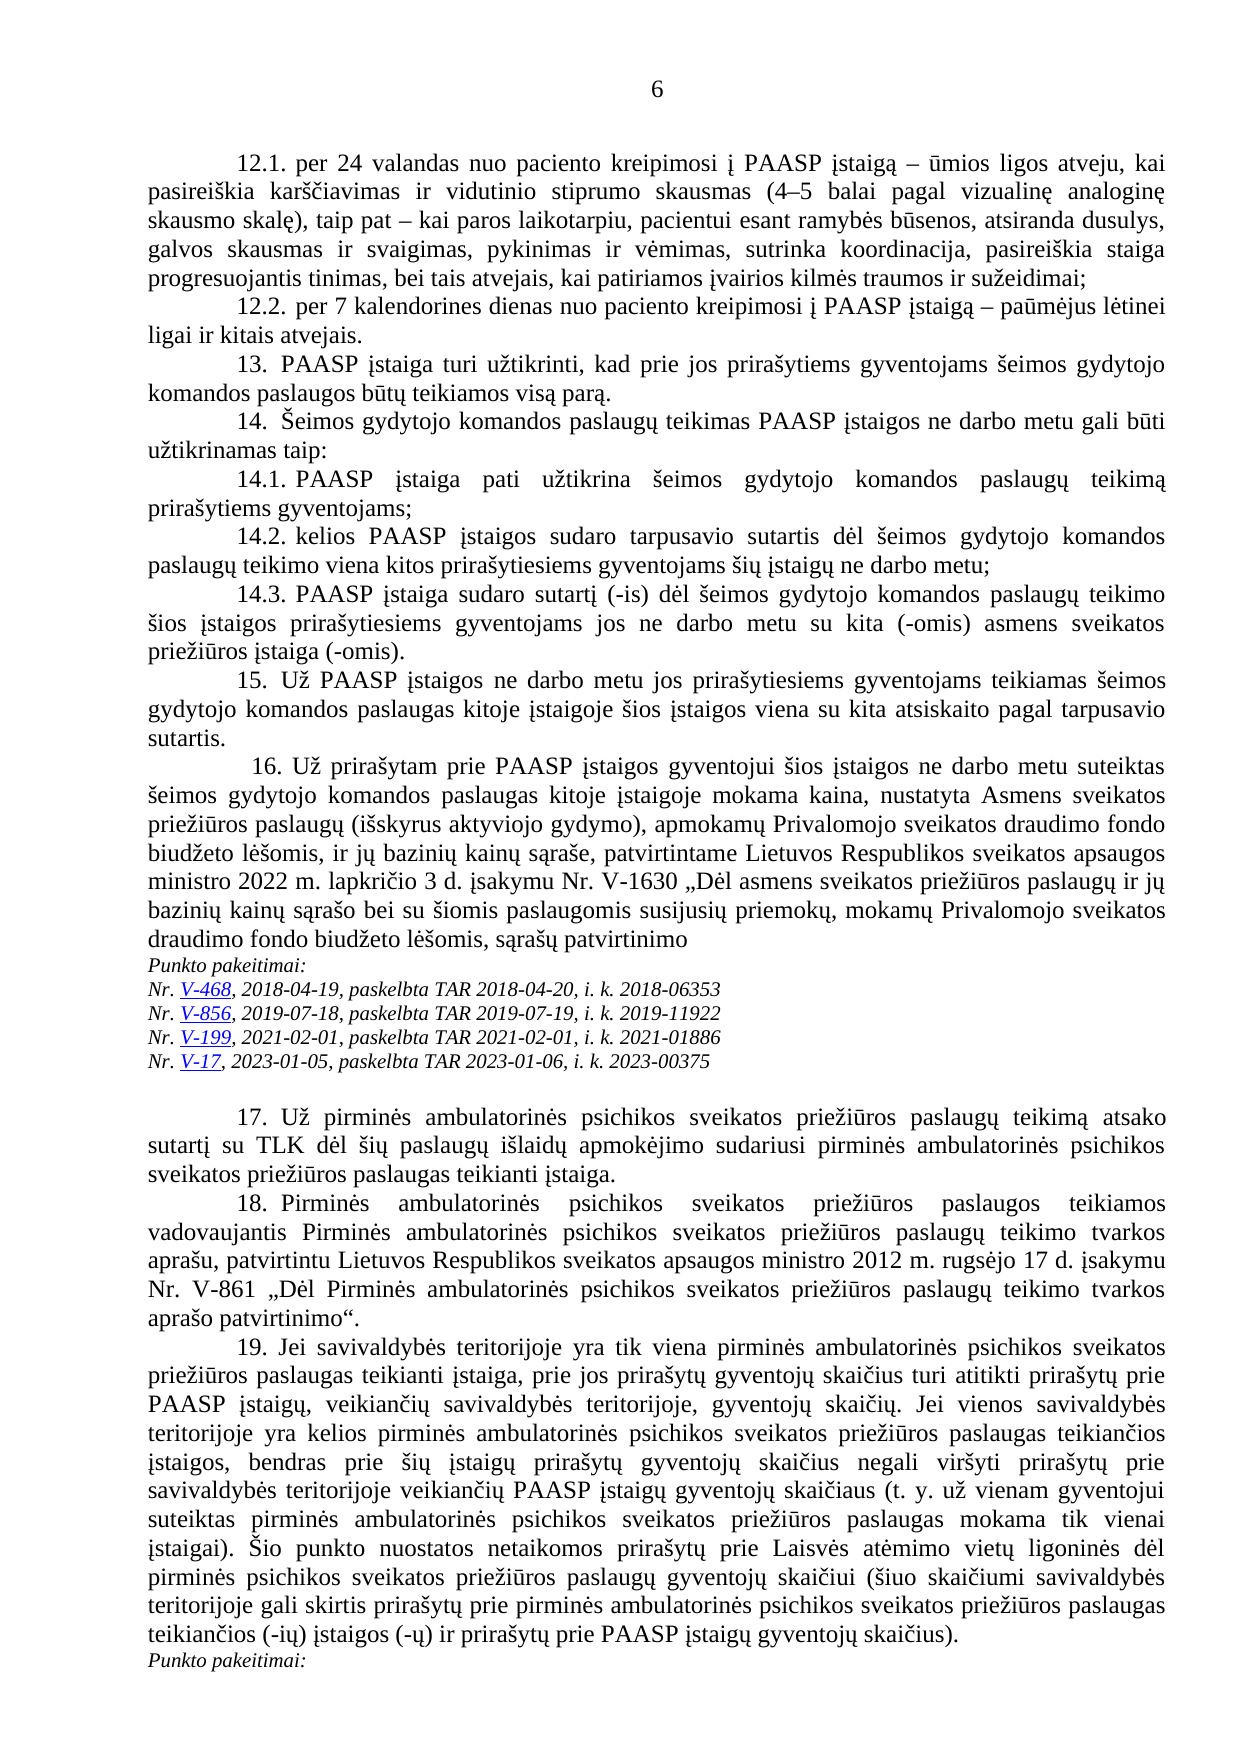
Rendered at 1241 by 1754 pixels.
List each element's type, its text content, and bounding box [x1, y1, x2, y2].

text 16. Už prirašytam prie PAASP įstaigos gyventojui šios įstaigos ne darbo metu suteiktas šeimos gydytojo komandos paslaugas kitoje įstaigoje mokama kaina, nustatyta Asmens sveikatos priežiūros paslaugų (išskyrus aktyviojo gydymo), apmokamų Privalomojo sveikatos draudimo fondo biudžeto lėšomis, ir jų bazinių kainų sąraše, patvirtintame Lietuvos Respublikos sveikatos apsaugos ministro 2022 m. lapkričio 3 d. įsakymu Nr. V-1630 „Dėl asmens sveikatos priežiūros paslaugų ir jų bazinių kainų sąrašo bei su šiomis paslaugomis susijusių priemokų, mokamų Privalomojo sveikatos draudimo fondo biudžeto lėšomis, sąrašų patvirtinimo [148, 751, 1166, 953]
text Nr. V-199, 2021-02-01, paskelbta TAR 2021-02-01, i. k. 2021-01886 [148, 1025, 1166, 1049]
text Nr. V-468, 2018-04-19, paskelbta TAR 2018-04-20, i. k. 2018-06353 [148, 977, 1166, 1001]
text 17. Už pirminės ambulatorinės psichikos sveikatos priežiūros paslaugų teikimą atsako sutartį su TLK dėl šių paslaugų išlaidų apmokėjimo sudariusi pirminės ambulatorinės psichikos sveikatos priežiūros paslaugas teikianti įstaiga. [148, 1102, 1166, 1188]
text 15. Už PAASP įstaigos ne darbo metu jos prirašytiesiems gyventojams teikiamas šeimos gydytojo komandos paslaugas kitoje įstaigoje šios įstaigos viena su kita atsiskaito pagal tarpusavio sutartis. [148, 665, 1166, 751]
text Nr. V-856, 2019-07-18, paskelbta TAR 2019-07-19, i. k. 2019-11922 [148, 1001, 1166, 1025]
text 14.1. PAASP įstaiga pati užtikrina šeimos gydytojo komandos paslaugų teikimą prirašytiems gyventojams; [148, 464, 1166, 521]
text Nr. V-17, 2023-01-05, paskelbta TAR 2023-01-06, i. k. 2023-00375 [148, 1049, 1166, 1073]
text 12.2. per 7 kalendorines dienas nuo paciento kreipimosi į PAASP įstaigą – paūmėjus lėtinei ligai ir kitais atvejais. [148, 291, 1166, 349]
text 14. Šeimos gydytojo komandos paslaugų teikimas PAASP įstaigos ne darbo metu gali būti užtikrinamas taip: [148, 406, 1166, 464]
text 13. PAASP įstaiga turi užtikrinti, kad prie jos prirašytiems gyventojams šeimos gydytojo komandos paslaugos būtų teikiamos visą parą. [148, 349, 1166, 406]
text 18. Pirminės ambulatorinės psichikos sveikatos priežiūros paslaugos teikiamos vadovaujantis Pirminės ambulatorinės psichikos sveikatos priežiūros paslaugų teikimo tvarkos aprašu, patvirtintu Lietuvos Respublikos sveikatos apsaugos ministro 2012 m. rugsėjo 17 d. įsakymu Nr. V-861 „Dėl Pirminės ambulatorinės psichikos sveikatos priežiūros paslaugų teikimo tvarkos aprašo patvirtinimo“. [148, 1188, 1166, 1332]
text 14.3. PAASP įstaiga sudaro sutartį (-is) dėl šeimos gydytojo komandos paslaugų teikimo šios įstaigos prirašytiesiems gyventojams jos ne darbo metu su kita (-omis) asmens sveikatos priežiūros įstaiga (-omis). [148, 579, 1166, 665]
text 12.1. per 24 valandas nuo paciento kreipimosi į PAASP įstaigą – ūmios ligos atveju, kai pasireiškia karščiavimas ir vidutinio stiprumo skausmas (4–5 balai pagal vizualinę analoginę skausmo skalę), taip pat – kai paros laikotarpiu, pacientui esant ramybės būsenos, atsiranda dusulys, galvos skausmas ir svaigimas, pykinimas ir vėmimas, sutrinka koordinacija, pasireiškia staiga progresuojantis tinimas, bei tais atvejais, kai patiriamos įvairios kilmės traumos ir sužeidimai; [148, 148, 1166, 291]
text Punkto pakeitimai: [148, 953, 1166, 977]
text 14.2. kelios PAASP įstaigos sudaro tarpusavio sutartis dėl šeimos gydytojo komandos paslaugų teikimo viena kitos prirašytiesiems gyventojams šių įstaigų ne darbo metu; [148, 521, 1166, 579]
text Punkto pakeitimai: [148, 1648, 1166, 1672]
text 19. Jei savivaldybės teritorijoje yra tik viena pirminės ambulatorinės psichikos sveikatos priežiūros paslaugas teikianti įstaiga, prie jos prirašytų gyventojų skaičius turi atitikti prirašytų prie PAASP įstaigų, veikiančių savivaldybės teritorijoje, gyventojų skaičių. Jei vienos savivaldybės teritorijoje yra kelios pirminės ambulatorinės psichikos sveikatos priežiūros paslaugas teikiančios įstaigos, bendras prie šių įstaigų prirašytų gyventojų skaičius negali viršyti prirašytų prie savivaldybės teritorijoje veikiančių PAASP įstaigų gyventojų skaičiaus (t. y. už vienam gyventojui suteiktas pirminės ambulatorinės psichikos sveikatos priežiūros paslaugas mokama tik vienai įstaigai). Šio punkto nuostatos netaikomos prirašytų prie Laisvės atėmimo vietų ligoninės dėl pirminės psichikos sveikatos priežiūros paslaugų gyventojų skaičiui (šiuo skaičiumi savivaldybės teritorijoje gali skirtis prirašytų prie pirminės ambulatorinės psichikos sveikatos priežiūros paslaugas teikiančios (-ių) įstaigos (-ų) ir prirašytų prie PAASP įstaigų gyventojų skaičius). [148, 1332, 1166, 1648]
